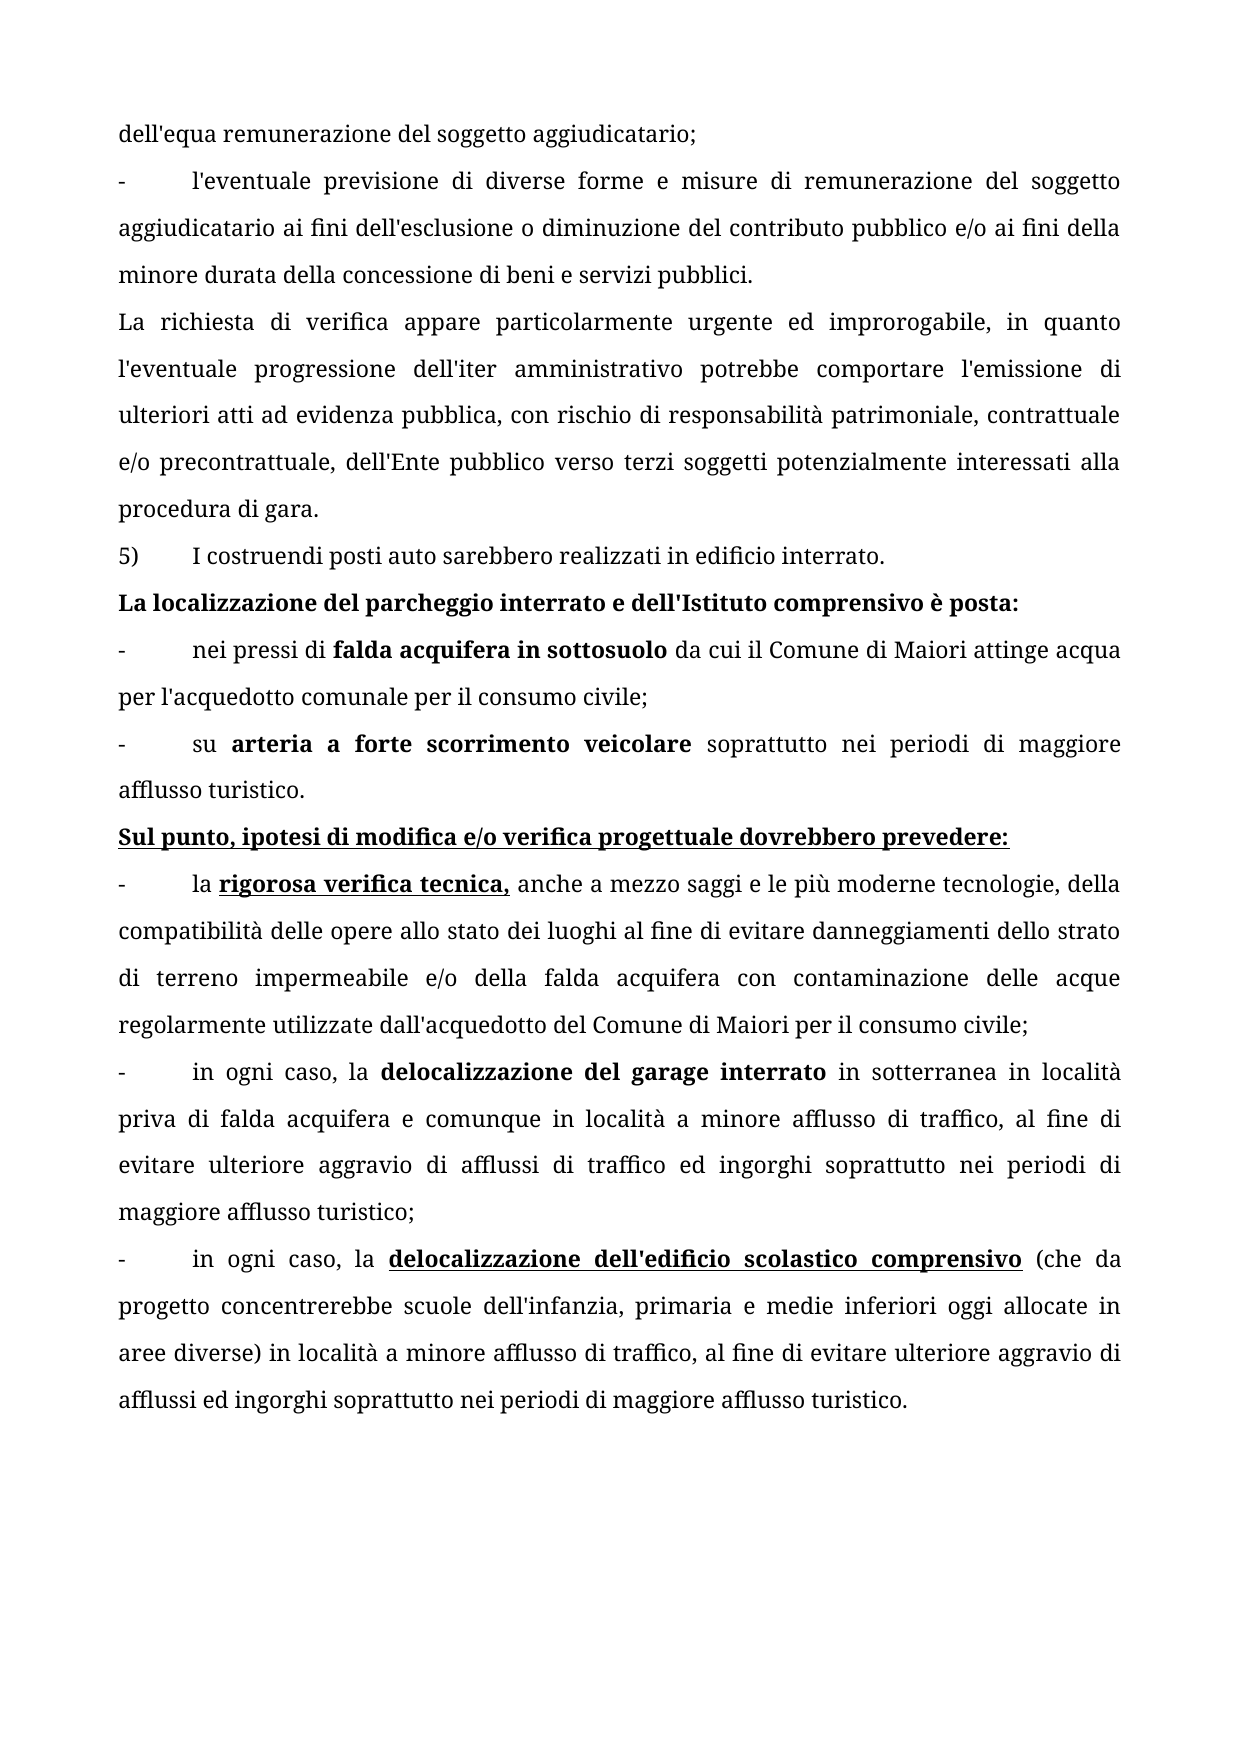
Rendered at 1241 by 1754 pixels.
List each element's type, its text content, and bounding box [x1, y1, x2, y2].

list - su arteria a forte scorrimento veicolare soprattutto nei periodi di maggiore afflusso turistico. [118, 727, 1122, 806]
text La richiesta di verifica appare particolarmente urgente ed improrogabile, in quanto l'eventuale progressione dell'iter amministrativo potrebbe comportare l'emissione di ulteriori atti ad evidenza pubblica, con rischio di responsabilità patrimoniale, contrattuale e/o precontrattuale, dell'Ente pubblico verso terzi soggetti potenzialmente interessati alla procedura di gara. [118, 306, 1122, 524]
list - la rigorosa verifica tecnica, anche a mezzo saggi e le più moderne tecnologie, della compatibilità delle opere allo stato dei luoghi al fine di evitare danneggiamenti dello strato di terreno impermeabile e/o della falda acquifera con contaminazione delle acque regolarmente utilizzate dall'acquedotto del Comune di Maiori per il consumo civile; [118, 868, 1122, 1040]
list dell'equa remunerazione del soggetto aggiudicatario; [118, 118, 1122, 149]
list - nei pressi di falda acquifera in sottosuolo da cui il Comune di Maiori attinge acqua per l'acquedotto comunale per il consumo civile; [118, 634, 1122, 712]
list La localizzazione del parcheggio interrato e dell'Istituto comprensivo è posta: [118, 587, 1122, 618]
list 5) I costruendi posti auto sarebbero realizzati in edificio interrato. [118, 540, 1122, 571]
list - in ogni caso, la delocalizzazione dell'edificio scolastico comprensivo (che da progetto concentrerebbe scuole dell'infanzia, primaria e medie inferiori oggi allocate in aree diverse) in località a minore afflusso di traffico, al fine di evitare ulteriore aggravio di afflussi ed ingorghi soprattutto nei periodi di maggiore afflusso turistico. [118, 1243, 1122, 1415]
list Sul punto, ipotesi di modifica e/o verifica progettuale dovrebbero prevedere: [118, 821, 1122, 852]
list - l'eventuale previsione di diverse forme e misure di remunerazione del soggetto aggiudicatario ai fini dell'esclusione o diminuzione del contributo pubblico e/o ai fini della minore durata della concessione di beni e servizi pubblici. [118, 165, 1122, 290]
list - in ogni caso, la delocalizzazione del garage interrato in sotterranea in località priva di falda acquifera e comunque in località a minore afflusso di traffico, al fine di evitare ulteriore aggravio di afflussi di traffico ed ingorghi soprattutto nei periodi di maggiore afflusso turistico; [118, 1056, 1122, 1227]
